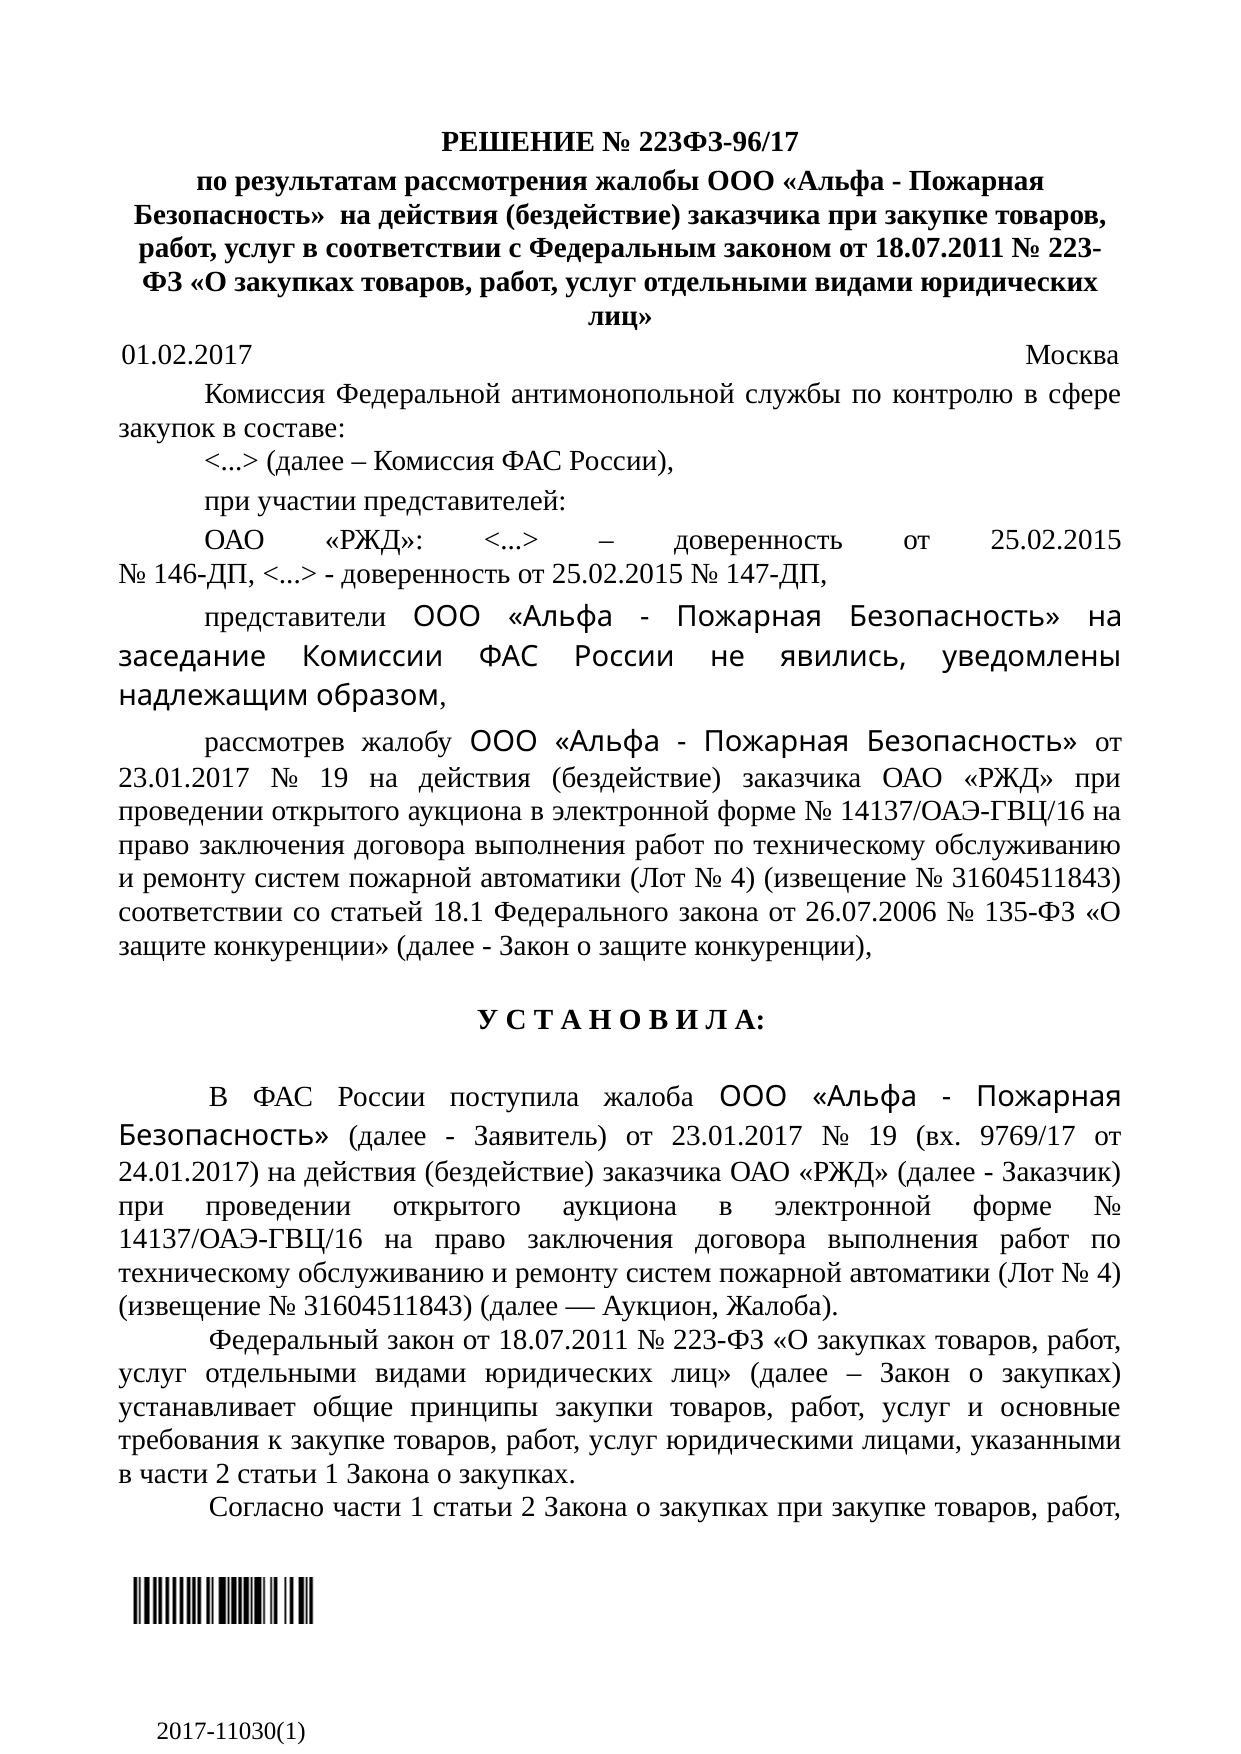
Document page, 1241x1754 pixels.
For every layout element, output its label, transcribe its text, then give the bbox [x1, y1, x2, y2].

text при участии представителей: [118, 483, 1122, 516]
text Согласно части 1 статьи 2 Закона о закупках при закупке товаров, работ, [118, 1489, 1122, 1523]
text РЕШЕНИЕ № 223ФЗ-96/17 [118, 124, 1122, 158]
picture [118, 1577, 331, 1624]
text по результатам рассмотрения жалобы ООО «Альфа - Пожарная Безопасность» на действия (бездействие) заказчика при закупке товаров, работ, услуг в соответствии с Федеральным законом от 18.07.2011 № 223-ФЗ «О закупках товаров, работ, услуг отдельными видами юридических лиц» [118, 163, 1122, 331]
text Федеральный закон от 18.07.2011 № 223-ФЗ «О закупках товаров, работ, услуг отдельными видами юридических лиц» (далее – Закон о закупках) устанавливает общие принципы закупки товаров, работ, услуг и основные требования к закупке товаров, работ, услуг юридическими лицами, указанными в части 2 статьи 1 Закона о закупках. [118, 1322, 1122, 1489]
text В ФАС России поступила жалоба ООО «Альфа - Пожарная Безопасность» (далее - Заявитель) от 23.01.2017 № 19 (вх. 9769/17 от 24.01.2017) на действия (бездействие) заказчика ОАО «РЖД» (далее - Заказчик) при проведении открытого аукциона в электронной форме № 14137/ОАЭ-ГВЦ/16 на право заключения договора выполнения работ по техническому обслуживанию и ремонту систем пожарной автоматики (Лот № 4) (извещение № 31604511843) (далее — Аукцион, Жалоба). [118, 1075, 1122, 1322]
text ОАО «РЖД»: <...> – доверенность от 25.02.2015 № 146-ДП, <...> - доверенность от 25.02.2015 № 147-ДП, [118, 522, 1122, 589]
text У С Т А Н О В И Л А: [118, 1002, 1122, 1035]
text Комиссия Федеральной антимонопольной службы по контролю в сфере закупок в составе: [118, 377, 1122, 444]
text представители ООО «Альфа - Пожарная Безопасность» на заседание Комиссии ФАС России не явились, уведомлены надлежащим образом, [118, 595, 1122, 714]
text 01.02.2017 Москва [118, 337, 1122, 371]
text рассмотрев жалобу ООО «Альфа - Пожарная Безопасность» от 23.01.2017 № 19 на действия (бездействие) заказчика ОАО «РЖД» при проведении открытого аукциона в электронной форме № 14137/ОАЭ-ГВЦ/16 на право заключения договора выполнения работ по техническому обслуживанию и ремонту систем пожарной автоматики (Лот № 4) (извещение № 31604511843) соответствии со статьей 18.1 Федерального закона от 26.07.2006 № 135-ФЗ «О защите конкуренции» (далее - Закон о защите конкуренции), [118, 720, 1122, 961]
text <...> (далее – Комиссия ФАС России), [118, 444, 1122, 477]
